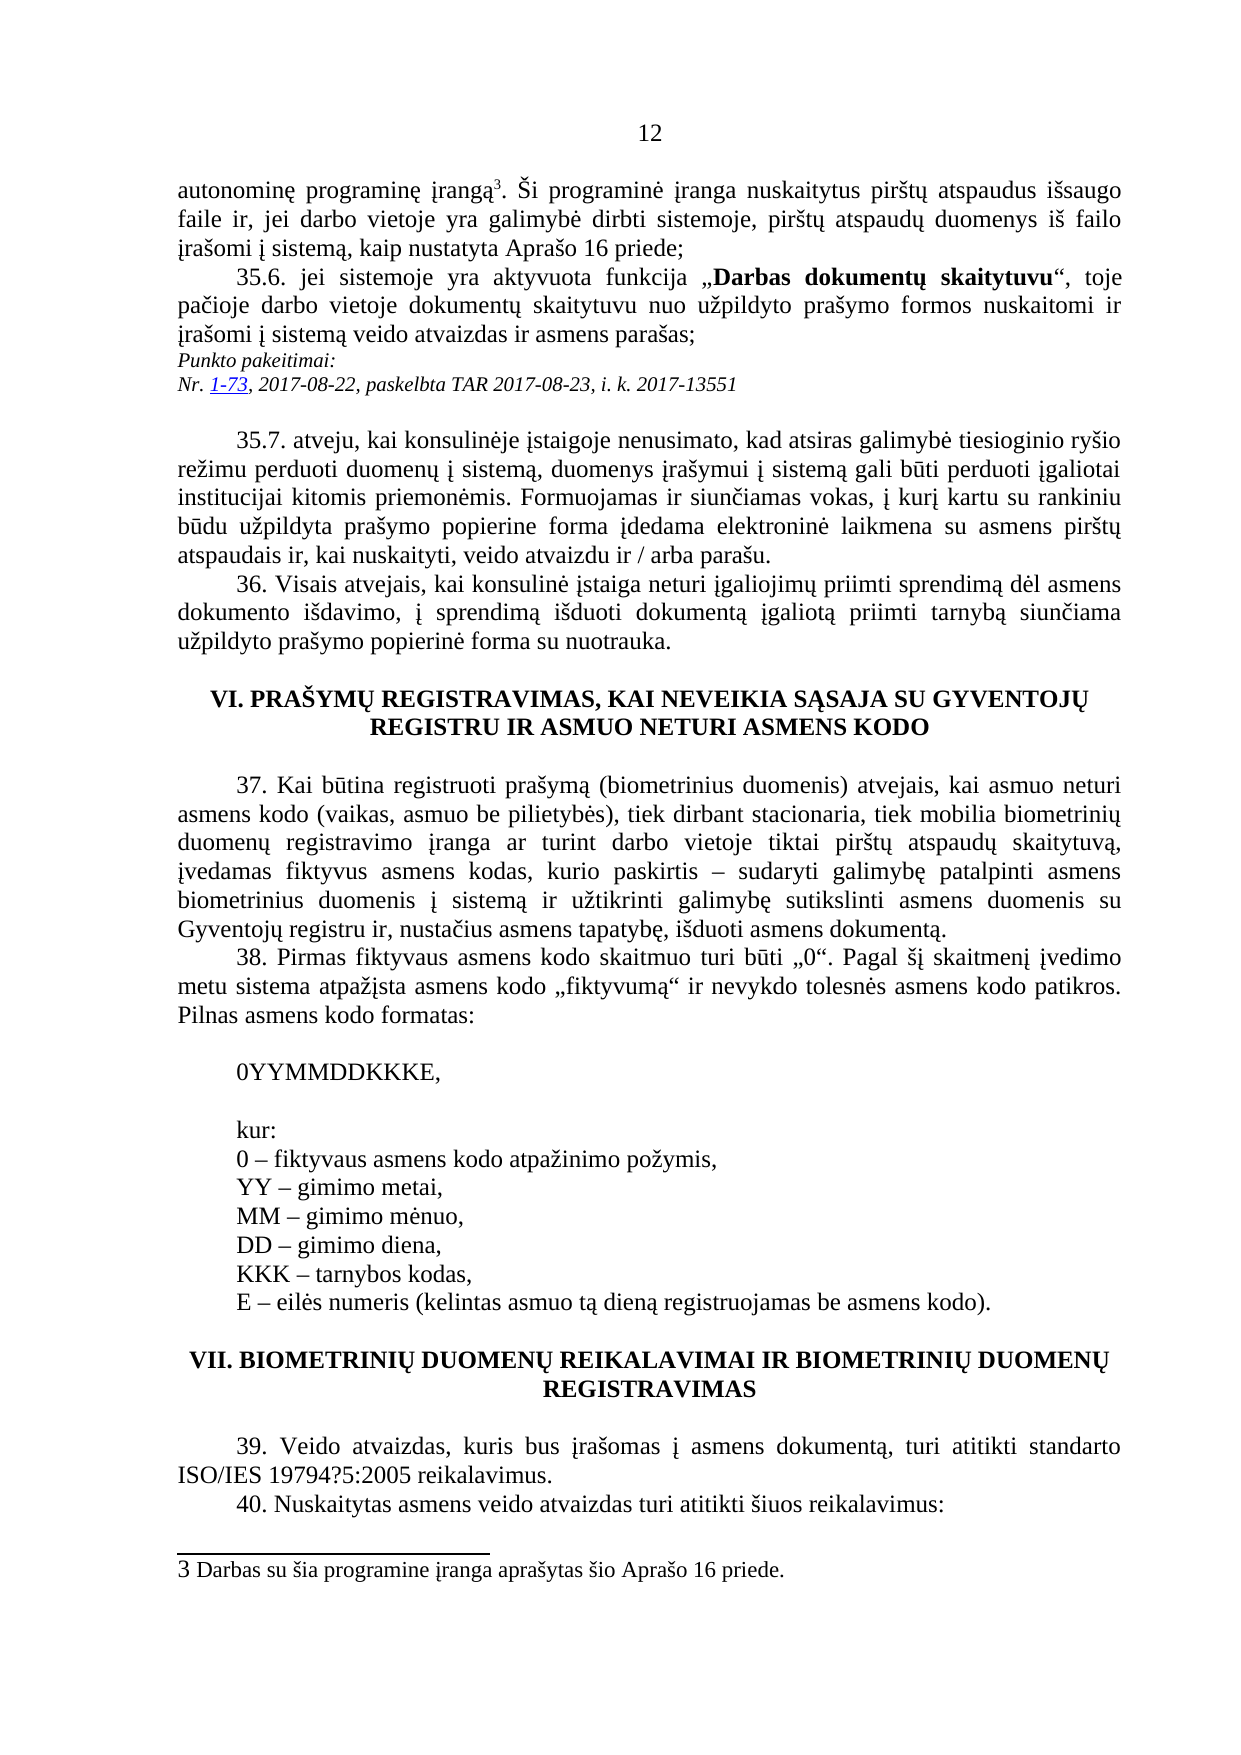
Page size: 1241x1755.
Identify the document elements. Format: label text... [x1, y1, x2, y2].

text autonominę programinę įrangą. Ši programinė įranga nuskaitytus pirštų atspaudus išsaugo faile ir, jei darbo vietoje yra galimybė dirbti sistemoje, pirštų atspaudų duomenys iš failo įrašomi į sistemą, kaip nustatyta Aprašo 16 priede; [177, 176, 1122, 262]
text DD – gimimo diena, [177, 1230, 1122, 1259]
text Punkto pakeitimai: [177, 348, 1122, 372]
text 35.7. atveju, kai konsulinėje įstaigoje nenusimato, kad atsiras galimybė tiesioginio ryšio režimu perduoti duomenų į sistemą, duomenys įrašymui į sistemą gali būti perduoti įgaliotai institucijai kitomis priemonėmis. Formuojamas ir siunčiamas vokas, į kurį kartu su rankiniu būdu užpildyta prašymo popierine forma įdedama elektroninė laikmena su asmens pirštų atspaudais ir, kai nuskaityti, veido atvaizdu ir / arba parašu. [177, 425, 1122, 569]
text 36. Visais atvejais, kai konsulinė įstaiga neturi įgaliojimų priimti sprendimą dėl asmens dokumento išdavimo, į sprendimą išduoti dokumentą įgaliotą priimti tarnybą siunčiama užpildyto prašymo popierinė forma su nuotrauka. [177, 569, 1122, 655]
text Darbas su šia programine įranga aprašytas šio Aprašo 16 priede. [177, 1554, 1122, 1582]
text VII. BIOMETRINIŲ DUOMENŲ REIKALAVIMAI IR BIOMETRINIŲ DUOMENŲ REGISTRAVIMAS [177, 1345, 1122, 1402]
text YY – gimimo metai, [177, 1172, 1122, 1201]
text Nr. 1-73, 2017-08-22, paskelbta TAR 2017-08-23, i. k. 2017-13551 [177, 372, 1122, 396]
text 0YYMMDDKKKE, [177, 1057, 1122, 1086]
text MM – gimimo mėnuo, [177, 1201, 1122, 1230]
text 39. Veido atvaizdas, kuris bus įrašomas į asmens dokumentą, turi atitikti standarto ISO/IES 19794?5:2005 reikalavimus. [177, 1431, 1122, 1489]
text 35.6. jei sistemoje yra aktyvuota funkcija „Darbas dokumentų skaitytuvu“, toje pačioje darbo vietoje dokumentų skaitytuvu nuo užpildyto prašymo formos nuskaitomi ir įrašomi į sistemą veido atvaizdas ir asmens parašas; [177, 262, 1122, 348]
text VI. PRAŠYMŲ REGISTRAVIMAS, KAI NEVEIKIA SĄSAJA SU GYVENTOJŲ REGISTRU IR ASMUO NETURI ASMENS KODO [177, 684, 1122, 741]
text kur: [177, 1115, 1122, 1144]
text KKK – tarnybos kodas, [177, 1259, 1122, 1287]
text E – eilės numeris (kelintas asmuo tą dieną registruojamas be asmens kodo). [177, 1287, 1122, 1316]
text 0 – fiktyvaus asmens kodo atpažinimo požymis, [177, 1144, 1122, 1172]
text 38. Pirmas fiktyvaus asmens kodo skaitmuo turi būti „0“. Pagal šį skaitmenį įvedimo metu sistema atpažįsta asmens kodo „fiktyvumą“ ir nevykdo tolesnės asmens kodo patikros. Pilnas asmens kodo formatas: [177, 942, 1122, 1029]
text 40. Nuskaitytas asmens veido atvaizdas turi atitikti šiuos reikalavimus: [177, 1489, 1122, 1517]
text 37. Kai būtina registruoti prašymą (biometrinius duomenis) atvejais, kai asmuo neturi asmens kodo (vaikas, asmuo be pilietybės), tiek dirbant stacionaria, tiek mobilia biometrinių duomenų registravimo įranga ar turint darbo vietoje tiktai pirštų atspaudų skaitytuvą, įvedamas fiktyvus asmens kodas, kurio paskirtis – sudaryti galimybę patalpinti asmens biometrinius duomenis į sistemą ir užtikrinti galimybę sutikslinti asmens duomenis su Gyventojų registru ir, nustačius asmens tapatybę, išduoti asmens dokumentą. [177, 770, 1122, 942]
